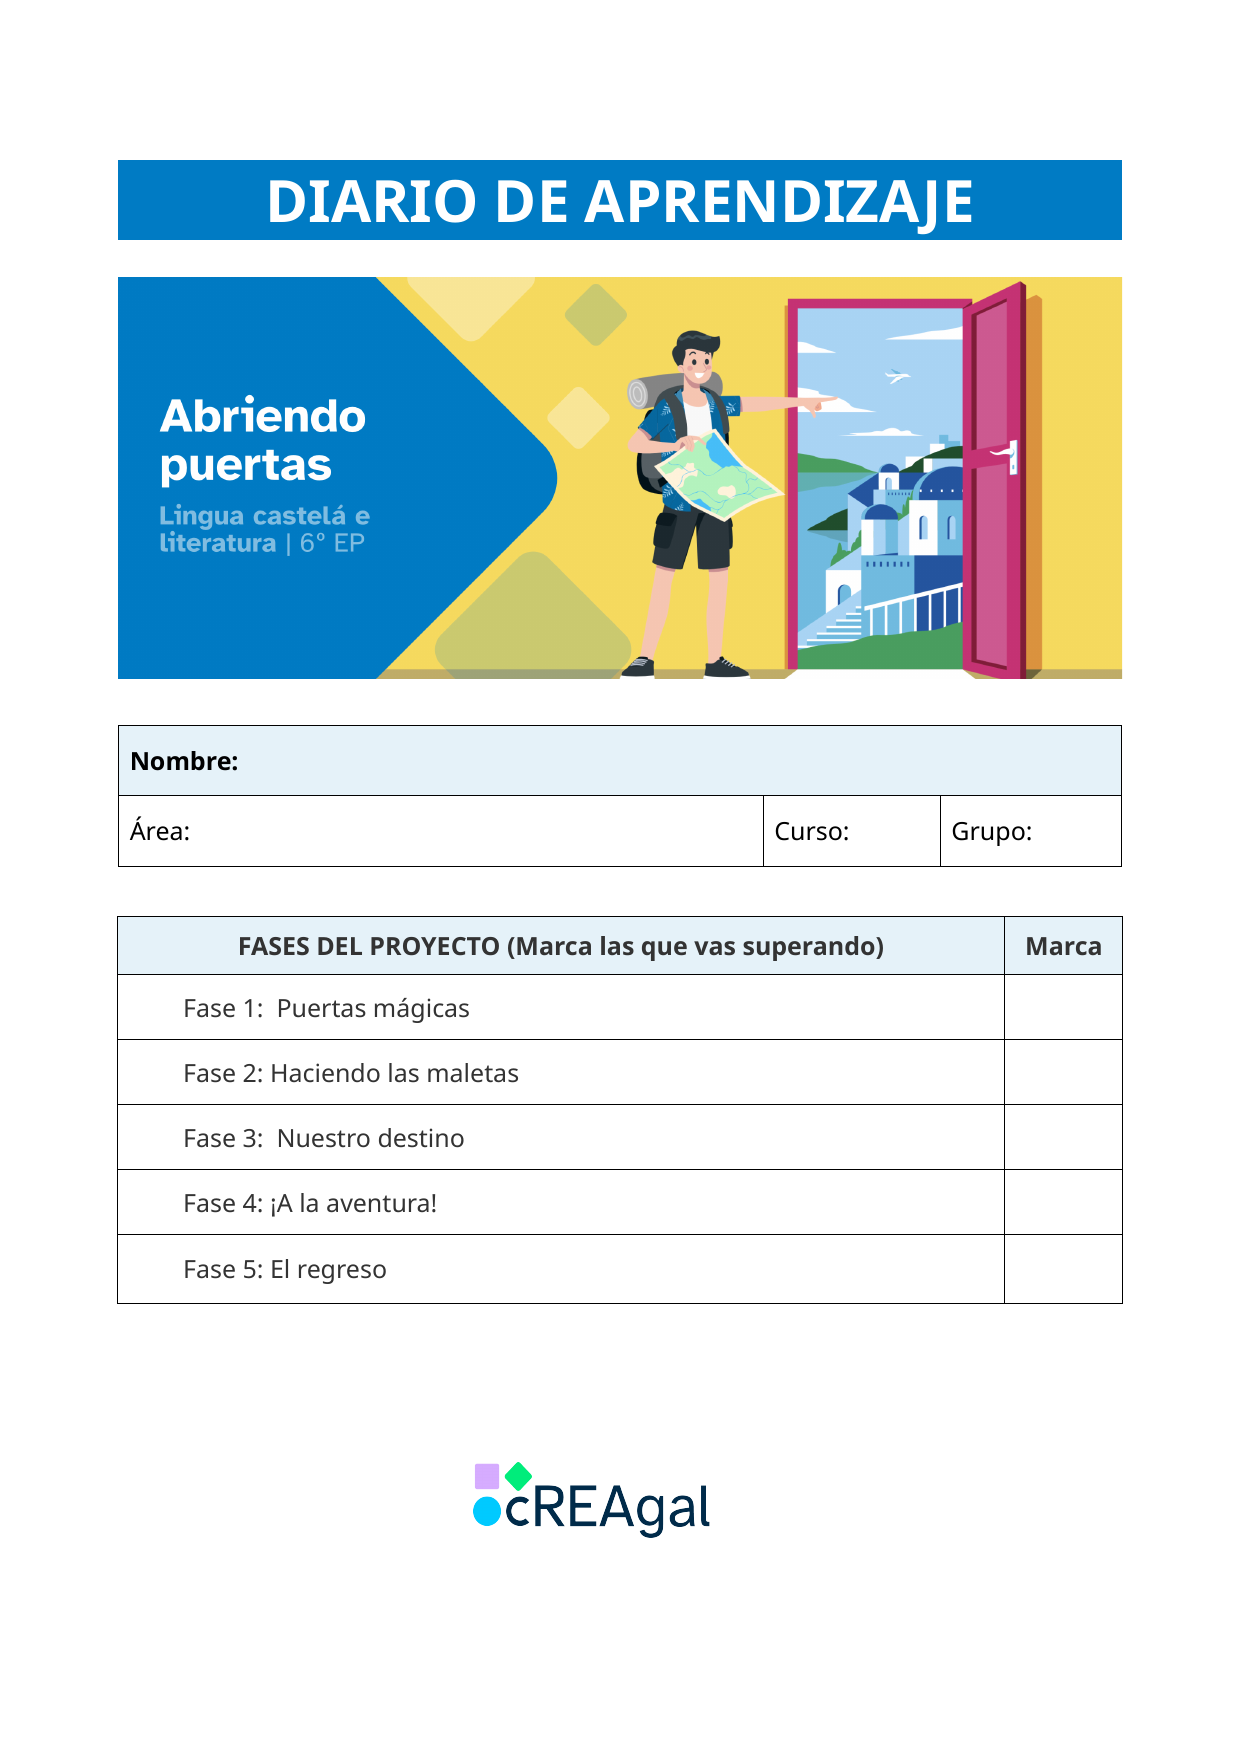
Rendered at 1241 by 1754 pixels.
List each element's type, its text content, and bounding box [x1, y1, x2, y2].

picture [118, 277, 1123, 679]
table_cell Fase 4: ¡A la aventura! [118, 1170, 1004, 1234]
table_cell [1005, 1235, 1122, 1303]
table_cell [1005, 975, 1122, 1039]
table_header Marca [1005, 917, 1122, 974]
table_cell [1005, 1040, 1122, 1104]
table_header FASES DEL PROYECTO (Marca las que vas superando) [118, 917, 1004, 974]
table_cell Fase 2: Haciendo las maletas [118, 1040, 1004, 1104]
table_cell Fase 1: Puertas mágicas [118, 975, 1004, 1039]
table_cell Curso: [764, 796, 940, 866]
picture [473, 1462, 710, 1538]
table_cell Grupo: [941, 796, 1121, 866]
table_header Nombre: [119, 726, 1121, 795]
table_cell [1005, 1170, 1122, 1234]
table_cell Fase 3: Nuestro destino [118, 1105, 1004, 1169]
table_cell [1005, 1105, 1122, 1169]
table_cell Área: [119, 796, 763, 866]
subtitle DIARIO DE APRENDIZAJE [118, 160, 1122, 240]
table_cell Fase 5: El regreso [118, 1235, 1004, 1303]
